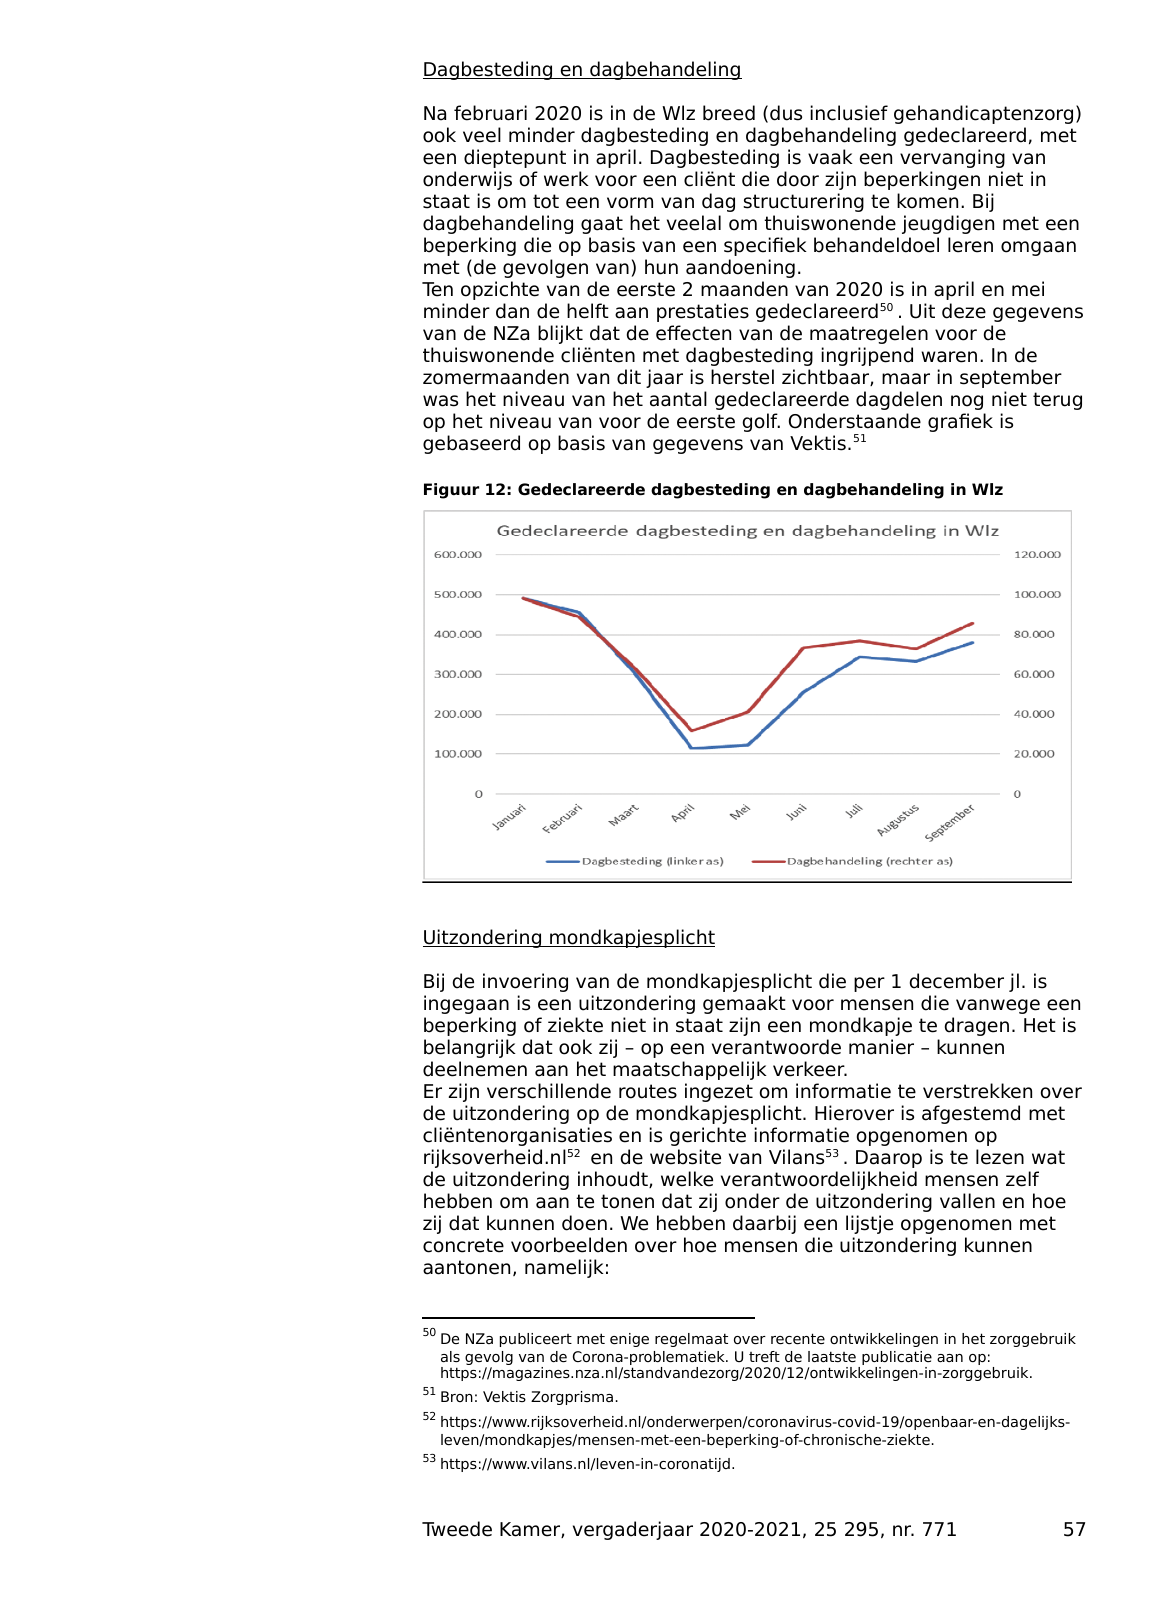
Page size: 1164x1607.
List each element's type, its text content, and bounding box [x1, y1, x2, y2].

text Er zijn verschillende routes ingezet om informatie te verstrekken over de uitzondering op de mondkapjesplicht. Hierover is afgestemd met cliëntenorganisaties en is gerichte informatie opgenomen op rijksoverheid.nl en de website van Vilans. Daarop is te lezen wat de uitzondering inhoudt, welke verantwoordelijkheid mensen zelf hebben om aan te tonen dat zij onder de uitzondering vallen en hoe zij dat kunnen doen. We hebben daarbij een lijstje opgenomen met concrete voorbeelden over hoe mensen die uitzondering kunnen aantonen, namelijk: [422, 1081, 1087, 1279]
text De NZa publiceert met enige regelmaat over recente ontwikkelingen in het zorggebruik als gevolg van de Corona-problematiek. U treft de laatste publicatie aan op: https://magazines.nza.nl/standvandezorg/2020/12/ontwikkelingen-in-zorggebruik. [422, 1327, 1087, 1382]
subtitle Dagbesteding en dagbehandeling [422, 59, 1087, 81]
text Bron: Vektis Zorgprisma. [422, 1385, 1087, 1407]
subtitle Uitzondering mondkapjesplicht [422, 927, 1087, 949]
text Na februari 2020 is in de Wlz breed (dus inclusief gehandicaptenzorg) ook veel minder dagbesteding en dagbehandeling gedeclareerd, met een dieptepunt in april. Dagbesteding is vaak een vervanging van onderwijs of werk voor een cliënt die door zijn beperkingen niet in staat is om tot een vorm van dag structurering te komen. Bij dagbehandeling gaat het veelal om thuiswonende jeugdigen met een beperking die op basis van een specifiek behandeldoel leren omgaan met (de gevolgen van) hun aandoening. [422, 103, 1087, 279]
picture [422, 510, 1072, 883]
text Figuur 12: Gedeclareerde dagbesteding en dagbehandeling in Wlz [422, 481, 1072, 499]
text https://www.vilans.nl/leven-in-coronatijd. [422, 1452, 1087, 1474]
text https://www.rijksoverheid.nl/onderwerpen/coronavirus-covid-19/openbaar-en-dagelijks-leven/mondkapjes/mensen-met-een-beperking-of-chronische-ziekte. [422, 1410, 1087, 1449]
text Bij de invoering van de mondkapjesplicht die per 1 december jl. is ingegaan is een uitzondering gemaakt voor mensen die vanwege een beperking of ziekte niet in staat zijn een mondkapje te dragen. Het is belangrijk dat ook zij – op een verantwoorde manier – kunnen deelnemen aan het maatschappelijk verkeer. [422, 971, 1087, 1081]
text Ten opzichte van de eerste 2 maanden van 2020 is in april en mei minder dan de helft aan prestaties gedeclareerd. Uit deze gegevens van de NZa blijkt dat de effecten van de maatregelen voor de thuiswonende cliënten met dagbesteding ingrijpend waren. In de zomermaanden van dit jaar is herstel zichtbaar, maar in september was het niveau van het aantal gedeclareerde dagdelen nog niet terug op het niveau van voor de eerste golf. Onderstaande grafiek is gebaseerd op basis van gegevens van Vektis. [422, 279, 1087, 455]
